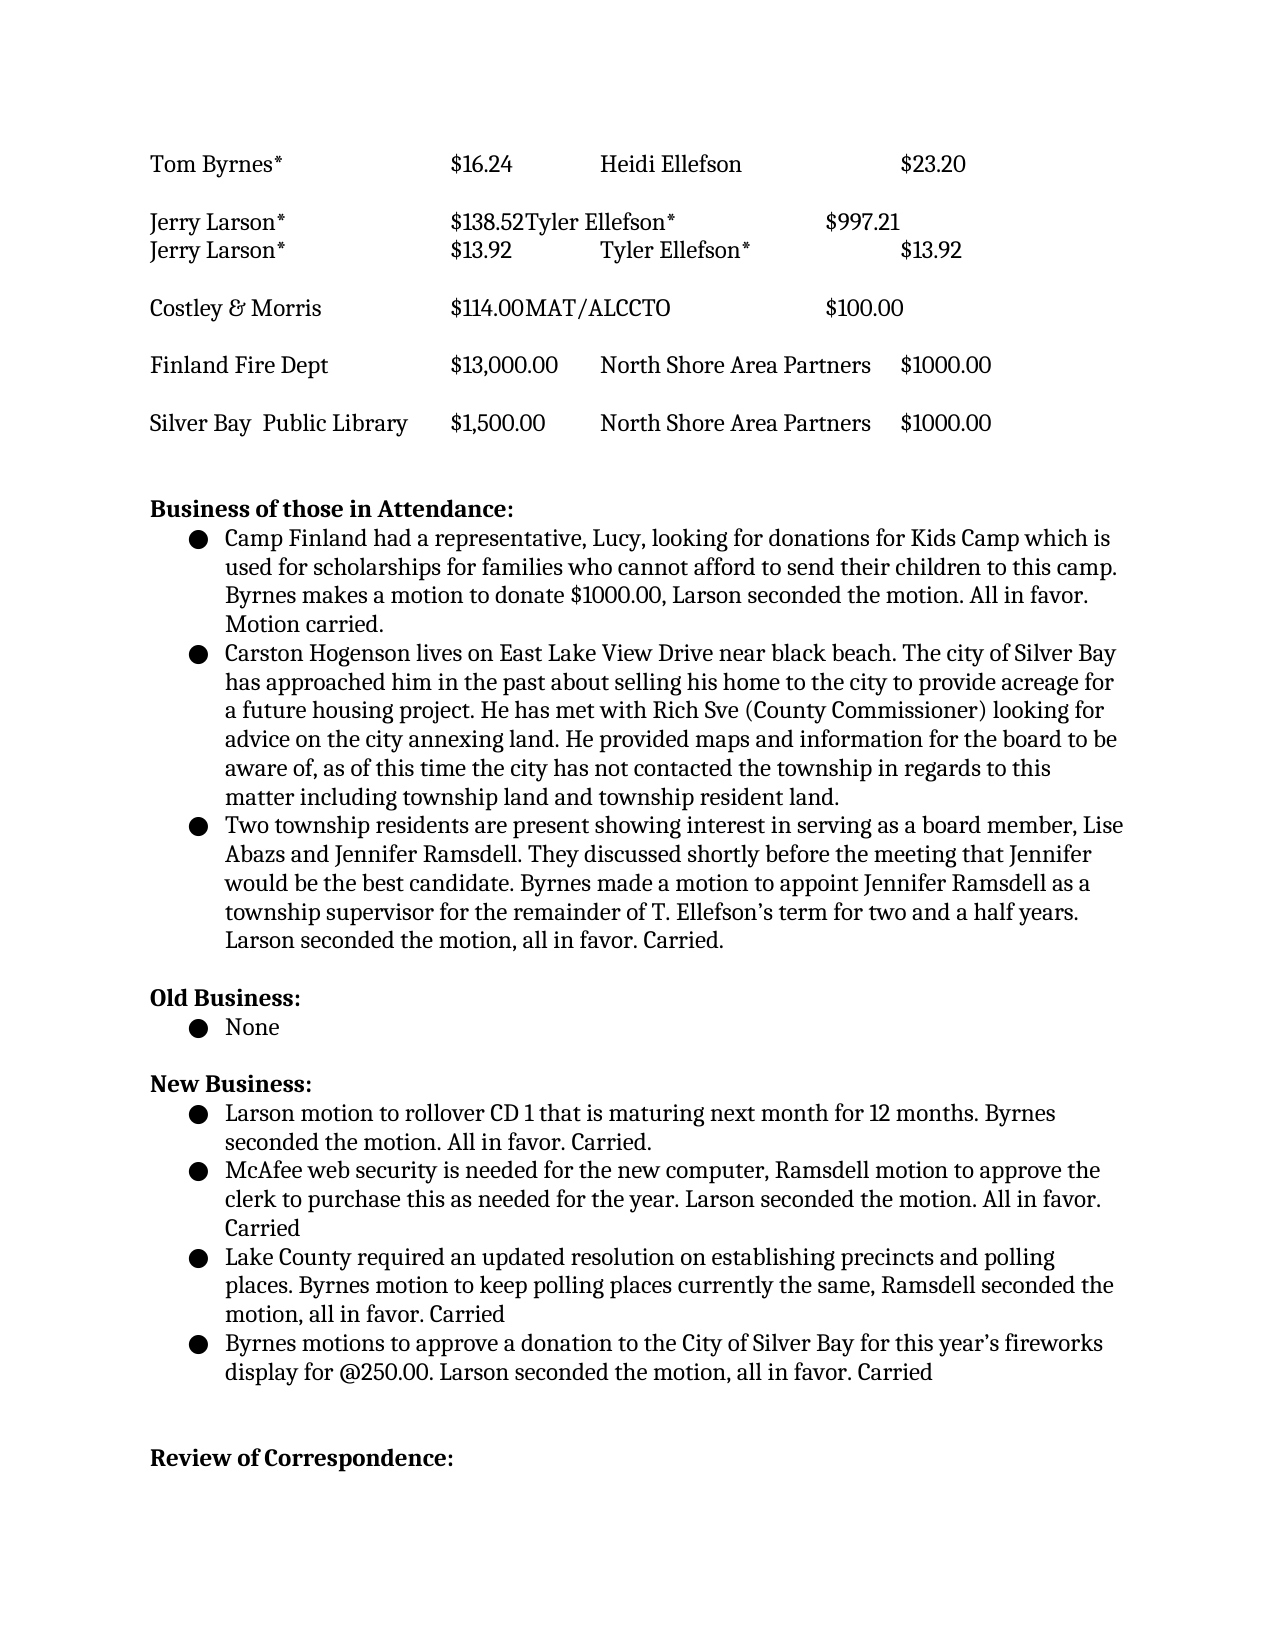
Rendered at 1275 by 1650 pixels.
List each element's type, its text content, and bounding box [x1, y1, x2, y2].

text Costley & Morris $114.00 MAT/ALCCTO $100.00 [150, 294, 1125, 322]
text Jerry Larson* $13.92 Tyler Ellefson* $13.92 [150, 236, 1125, 265]
text Silver Bay Public Library $1,500.00 North Shore Area Partners $1000.00 [150, 409, 1125, 437]
list McAfee web security is needed for the new computer, Ramsdell motion to approve the clerk to purchase this as needed for the year. Larson seconded the motion. All in favor. Carried [187, 1156, 1125, 1242]
text Finland Fire Dept $13,000.00 North Shore Area Partners $1000.00 [150, 351, 1125, 380]
text Business of those in Attendance: [150, 495, 1125, 524]
text Tom Byrnes* $16.24 Heidi Ellefson $23.20 [150, 150, 1125, 179]
text Jerry Larson* $138.52 Tyler Ellefson* $997.21 [150, 207, 1125, 236]
list Carston Hogenson lives on East Lake View Drive near black beach. The city of Silver Bay has approached him in the past about selling his home to the city to provide acreage for a future housing project. He has met with Rich Sve (County Commissioner) looking for advice on the city annexing land. He provided maps and information for the board to be aware of, as of this time the city has not contacted the township in regards to this matter including township land and township resident land. [187, 639, 1125, 811]
text Review of Correspondence: [150, 1444, 1125, 1472]
text Old Business: [150, 984, 1125, 1012]
list Lake County required an updated resolution on establishing precincts and polling places. Byrnes motion to keep polling places currently the same, Ramsdell seconded the motion, all in favor. Carried [187, 1242, 1125, 1329]
list Two township residents are present showing interest in serving as a board member, Lise Abazs and Jennifer Ramsdell. They discussed shortly before the meeting that Jennifer would be the best candidate. Byrnes made a motion to appoint Jennifer Ramsdell as a township supervisor for the remainder of T. Ellefson’s term for two and a half years. Larson seconded the motion, all in favor. Carried. [187, 811, 1125, 955]
list Larson motion to rollover CD 1 that is maturing next month for 12 months. Byrnes seconded the motion. All in favor. Carried. [187, 1099, 1125, 1156]
list None [187, 1012, 1125, 1041]
list Camp Finland had a representative, Lucy, looking for donations for Kids Camp which is used for scholarships for families who cannot afford to send their children to this camp. Byrnes makes a motion to donate $1000.00, Larson seconded the motion. All in favor. Motion carried. [187, 524, 1125, 639]
text New Business: [150, 1070, 1125, 1099]
list Byrnes motions to approve a donation to the City of Silver Bay for this year’s fireworks display for @250.00. Larson seconded the motion, all in favor. Carried [187, 1329, 1125, 1386]
